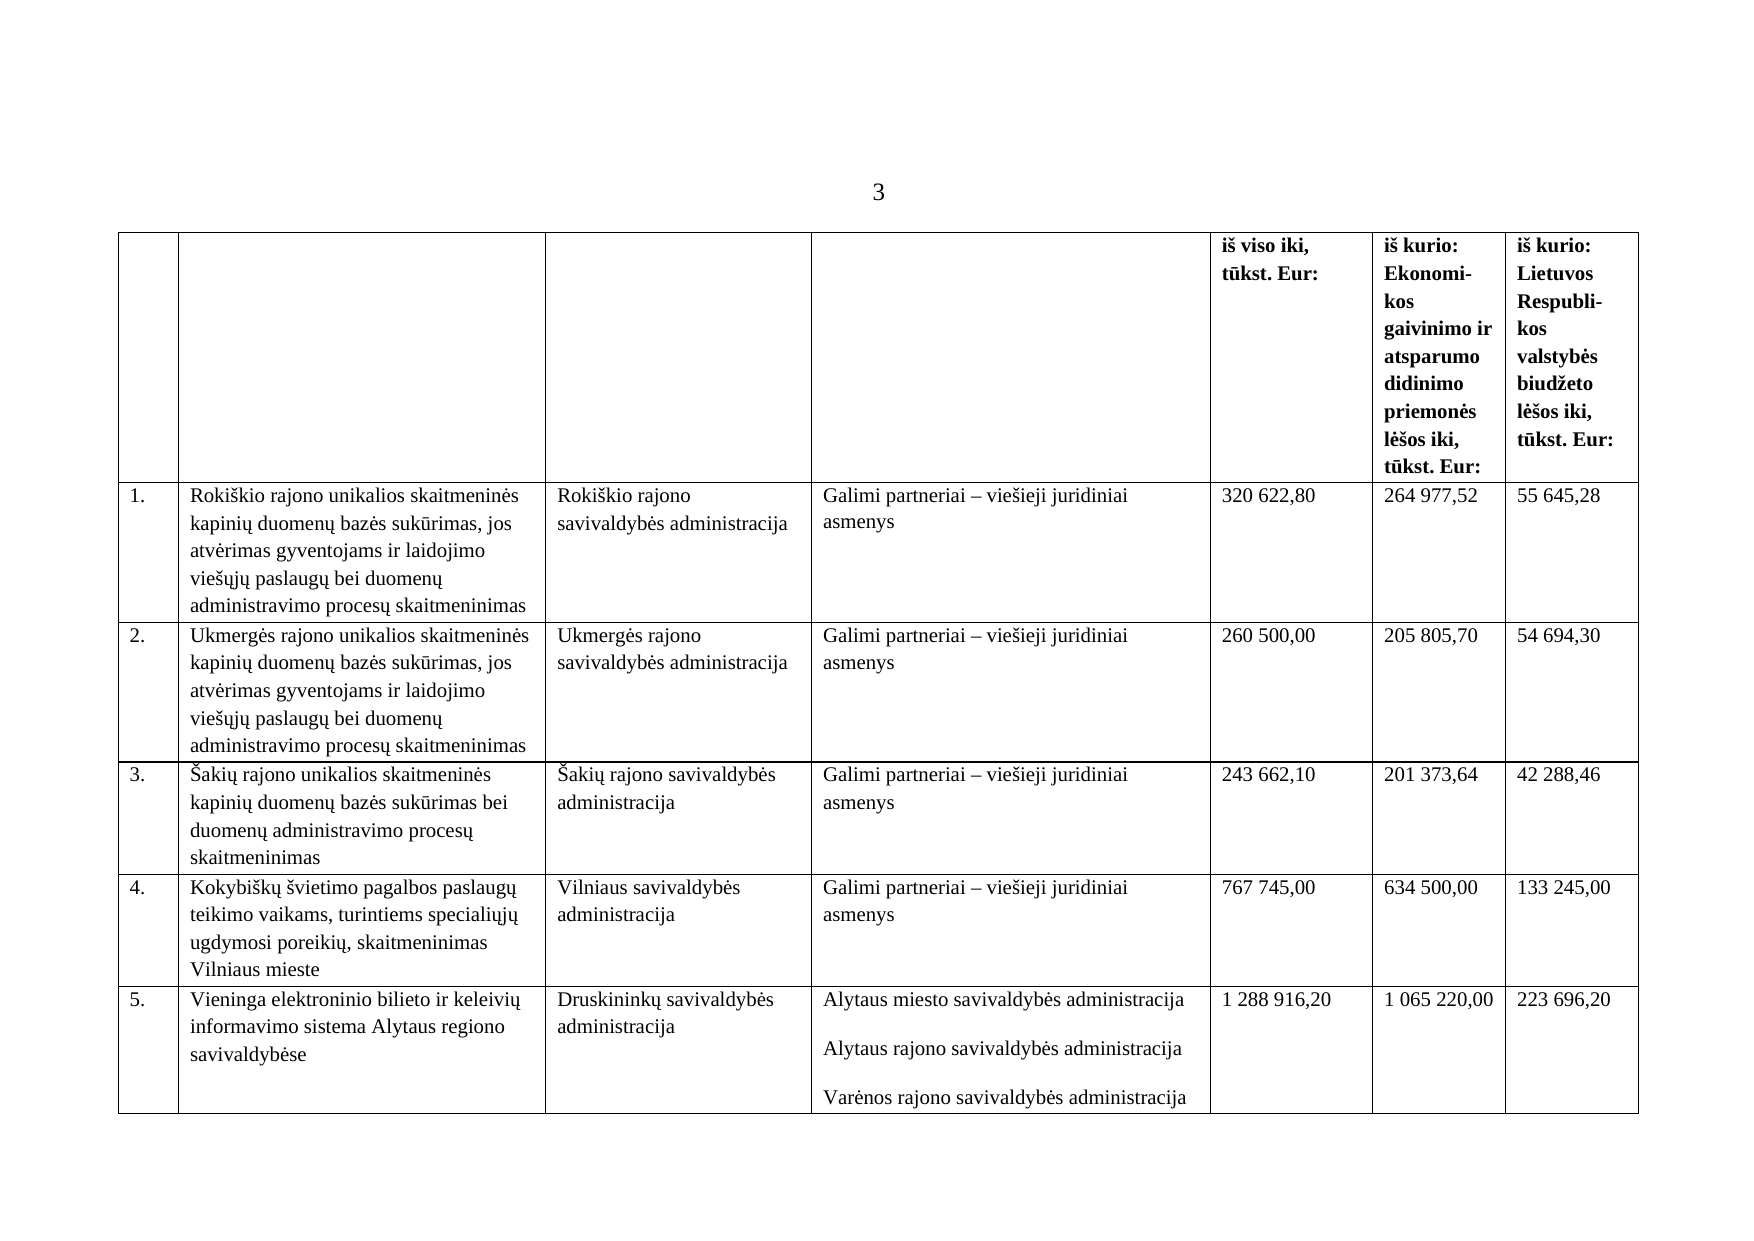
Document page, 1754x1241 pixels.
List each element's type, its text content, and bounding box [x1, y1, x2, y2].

table_cell 42 288,46 [1506, 763, 1638, 873]
table_cell 634 500,00 [1373, 875, 1505, 986]
table_cell 133 245,00 [1506, 875, 1638, 986]
table_cell 55 645,28 [1506, 483, 1638, 622]
table_cell Šakių rajono savivaldybės administracija [546, 763, 811, 873]
table_cell Rokiškio rajono unikalios skaitmeninės kapinių duomenų bazės sukūrimas, jos atvėrimas gyventojams ir laidojimo viešųjų paslaugų bei duomenų administravimo procesų skaitmeninimas [179, 483, 545, 622]
table_cell 320 622,80 [1211, 483, 1372, 622]
table_cell 767 745,00 [1211, 875, 1372, 986]
table_cell 1 065 220,00 [1373, 987, 1505, 1113]
table_cell Druskininkų savivaldybės administracija [546, 987, 811, 1113]
table_cell 201 373,64 [1373, 763, 1505, 873]
table_cell 223 696,20 [1506, 987, 1638, 1113]
table_header [546, 233, 811, 482]
table_cell 2. [119, 623, 178, 761]
table_cell Šakių rajono unikalios skaitmeninės kapinių duomenų bazės sukūrimas bei duomenų administravimo procesų skaitmeninimas [179, 763, 545, 873]
table_cell Ukmergės rajono savivaldybės administracija [546, 623, 811, 761]
table_cell Vilniaus savivaldybės administracija [546, 875, 811, 986]
table_cell 205 805,70 [1373, 623, 1505, 761]
table_cell Kokybiškų švietimo pagalbos paslaugų teikimo vaikams, turintiems specialiųjų ugdymosi poreikių, skaitmeninimas Vilniaus mieste [179, 875, 545, 986]
table_cell Galimi partneriai – viešieji juridiniai asmenys [812, 623, 1210, 761]
table_cell iš kurio: Lietuvos Respubli-kos valstybės biudžeto lėšos iki, tūkst. Eur: [1506, 233, 1638, 482]
table_cell Rokiškio rajono savivaldybės administracija [546, 483, 811, 622]
table_cell 54 694,30 [1506, 623, 1638, 761]
table_cell 264 977,52 [1373, 483, 1505, 622]
table_cell 243 662,10 [1211, 763, 1372, 873]
table_cell Galimi partneriai – viešieji juridiniai asmenys [812, 875, 1210, 986]
table_cell Galimi partneriai – viešieji juridiniai asmenys [812, 763, 1210, 873]
table_cell 4. [119, 875, 178, 986]
table_cell 3. [119, 763, 178, 873]
table_cell 1 288 916,20 [1211, 987, 1372, 1113]
table_cell iš kurio: Ekonomi-kos gaivinimo ir atsparumo didinimo priemonės lėšos iki, tūkst. Eur: [1373, 233, 1505, 482]
table_cell Galimi partneriai – viešieji juridiniai asmenys [812, 483, 1210, 622]
table_cell Vieninga elektroninio bilieto ir keleivių informavimo sistema Alytaus regiono savivaldybėse [179, 987, 545, 1113]
table_cell 1. [119, 483, 178, 622]
table_cell 260 500,00 [1211, 623, 1372, 761]
table_cell 5. [119, 987, 178, 1113]
table_header [119, 233, 178, 482]
table_cell iš viso iki, tūkst. Eur: [1211, 233, 1372, 482]
table_cell Alytaus miesto savivaldybės administracija Alytaus rajono savivaldybės administracija Varėnos rajono savivaldybės administracija [812, 987, 1210, 1113]
table_header [179, 233, 545, 482]
table_header [812, 233, 1210, 482]
table_cell Ukmergės rajono unikalios skaitmeninės kapinių duomenų bazės sukūrimas, jos atvėrimas gyventojams ir laidojimo viešųjų paslaugų bei duomenų administravimo procesų skaitmeninimas [179, 623, 545, 761]
